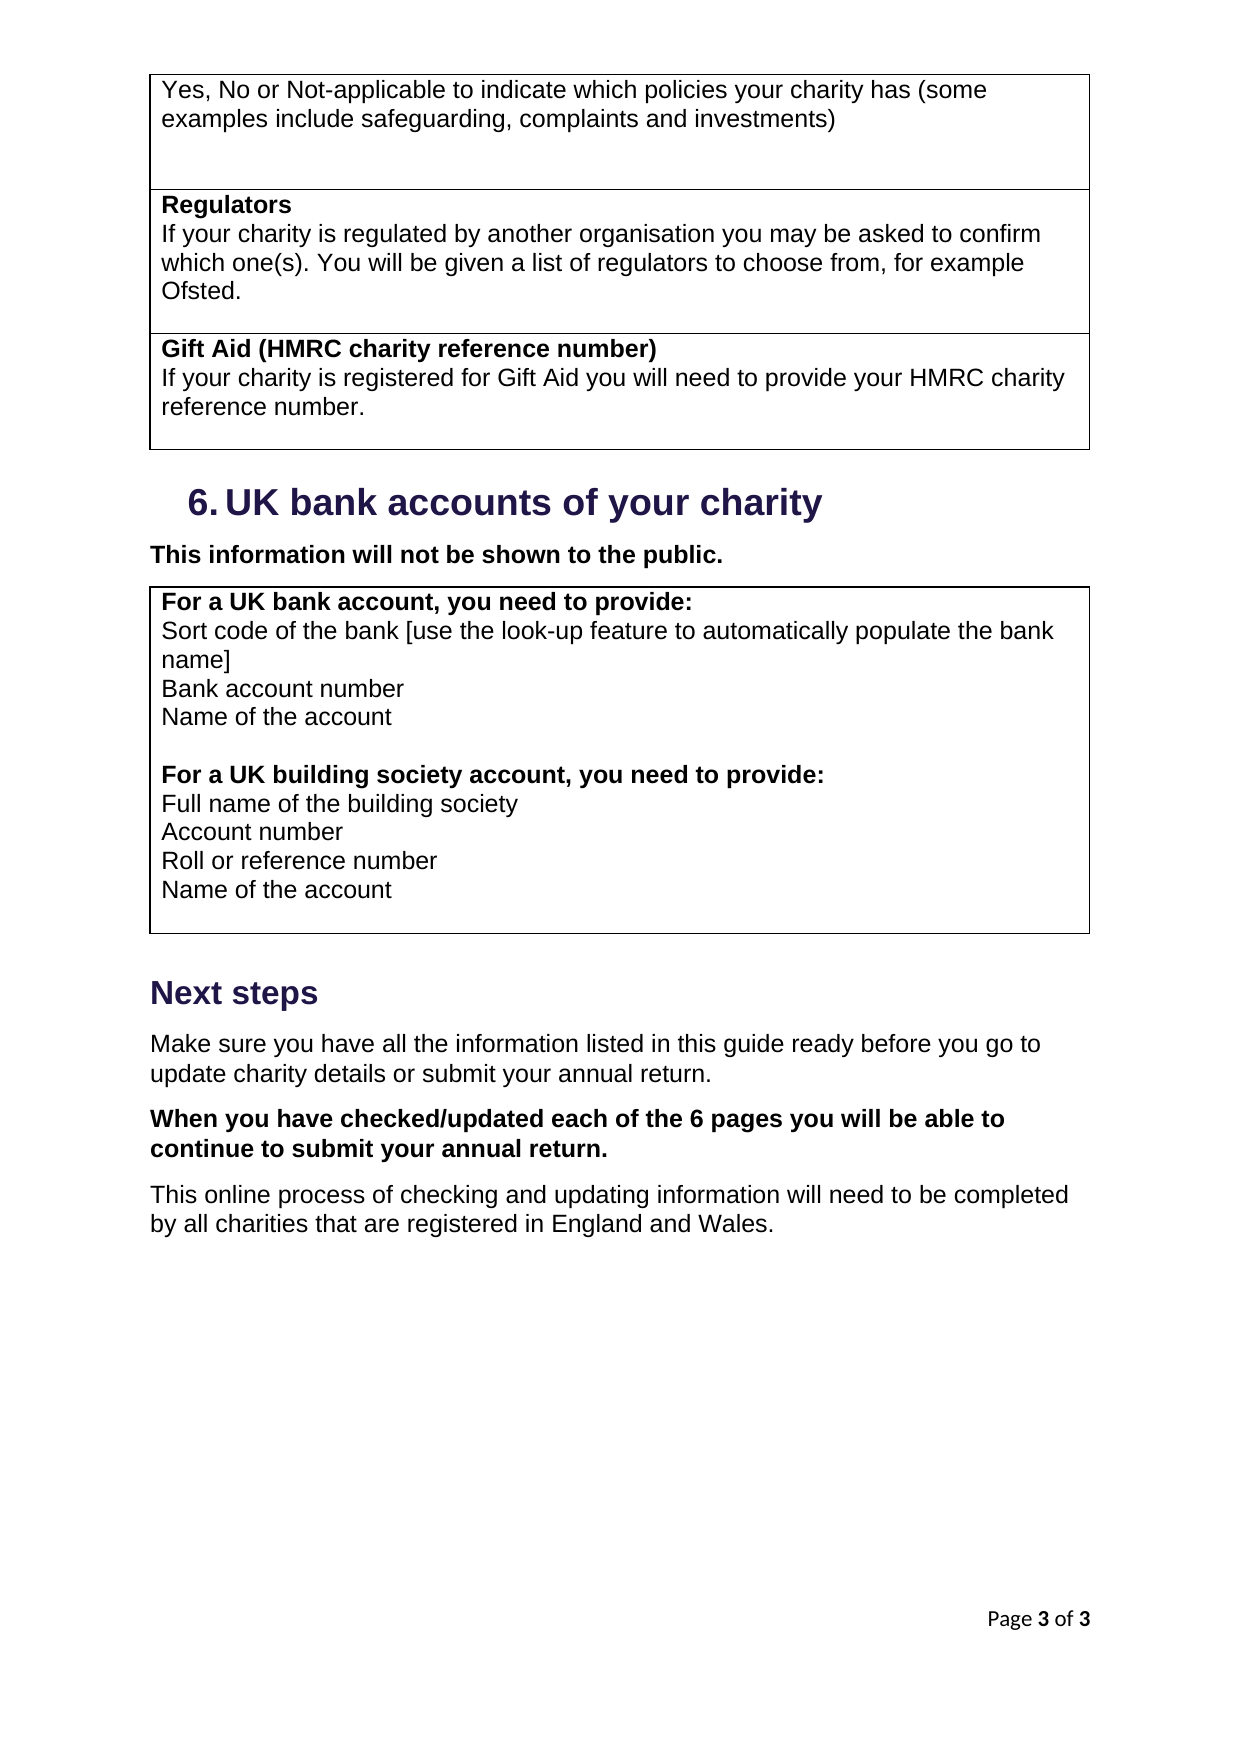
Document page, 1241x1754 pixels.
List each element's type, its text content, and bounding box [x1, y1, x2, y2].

table_cell Regulators If your charity is regulated by another organisation you may be asked to confirm which one(s). You will be given a list of regulators to choose from, for example Ofsted. [151, 190, 1089, 333]
table_header For a UK bank account, you need to provide: Sort code of the bank [use the look-up feature to automatically populate the bank name] Bank account number Name of the account For a UK building society account, you need to provide: Full name of the building society Account number Roll or reference number Name of the account [151, 588, 1089, 932]
text Make sure you have all the information listed in this guide ready before you go to update charity details or submit your annual return. [150, 1029, 1090, 1087]
table_cell Gift Aid (HMRC charity reference number) If your charity is registered for Gift Aid you will need to provide your HMRC charity reference number. [151, 334, 1089, 449]
text When you have checked/updated each of the 6 pages you will be able to continue to submit your annual return. [150, 1104, 1090, 1162]
text This information will not be shown to the public. [150, 540, 1090, 569]
list UK bank accounts of your charity [187, 480, 1090, 523]
text Next steps [150, 973, 1090, 1012]
text This online process of checking and updating information will need to be completed by all charities that are registered in England and Wales. [150, 1180, 1090, 1238]
table_header Yes, No or Not-applicable to indicate which policies your charity has (some examples include safeguarding, complaints and investments) [151, 75, 1089, 189]
